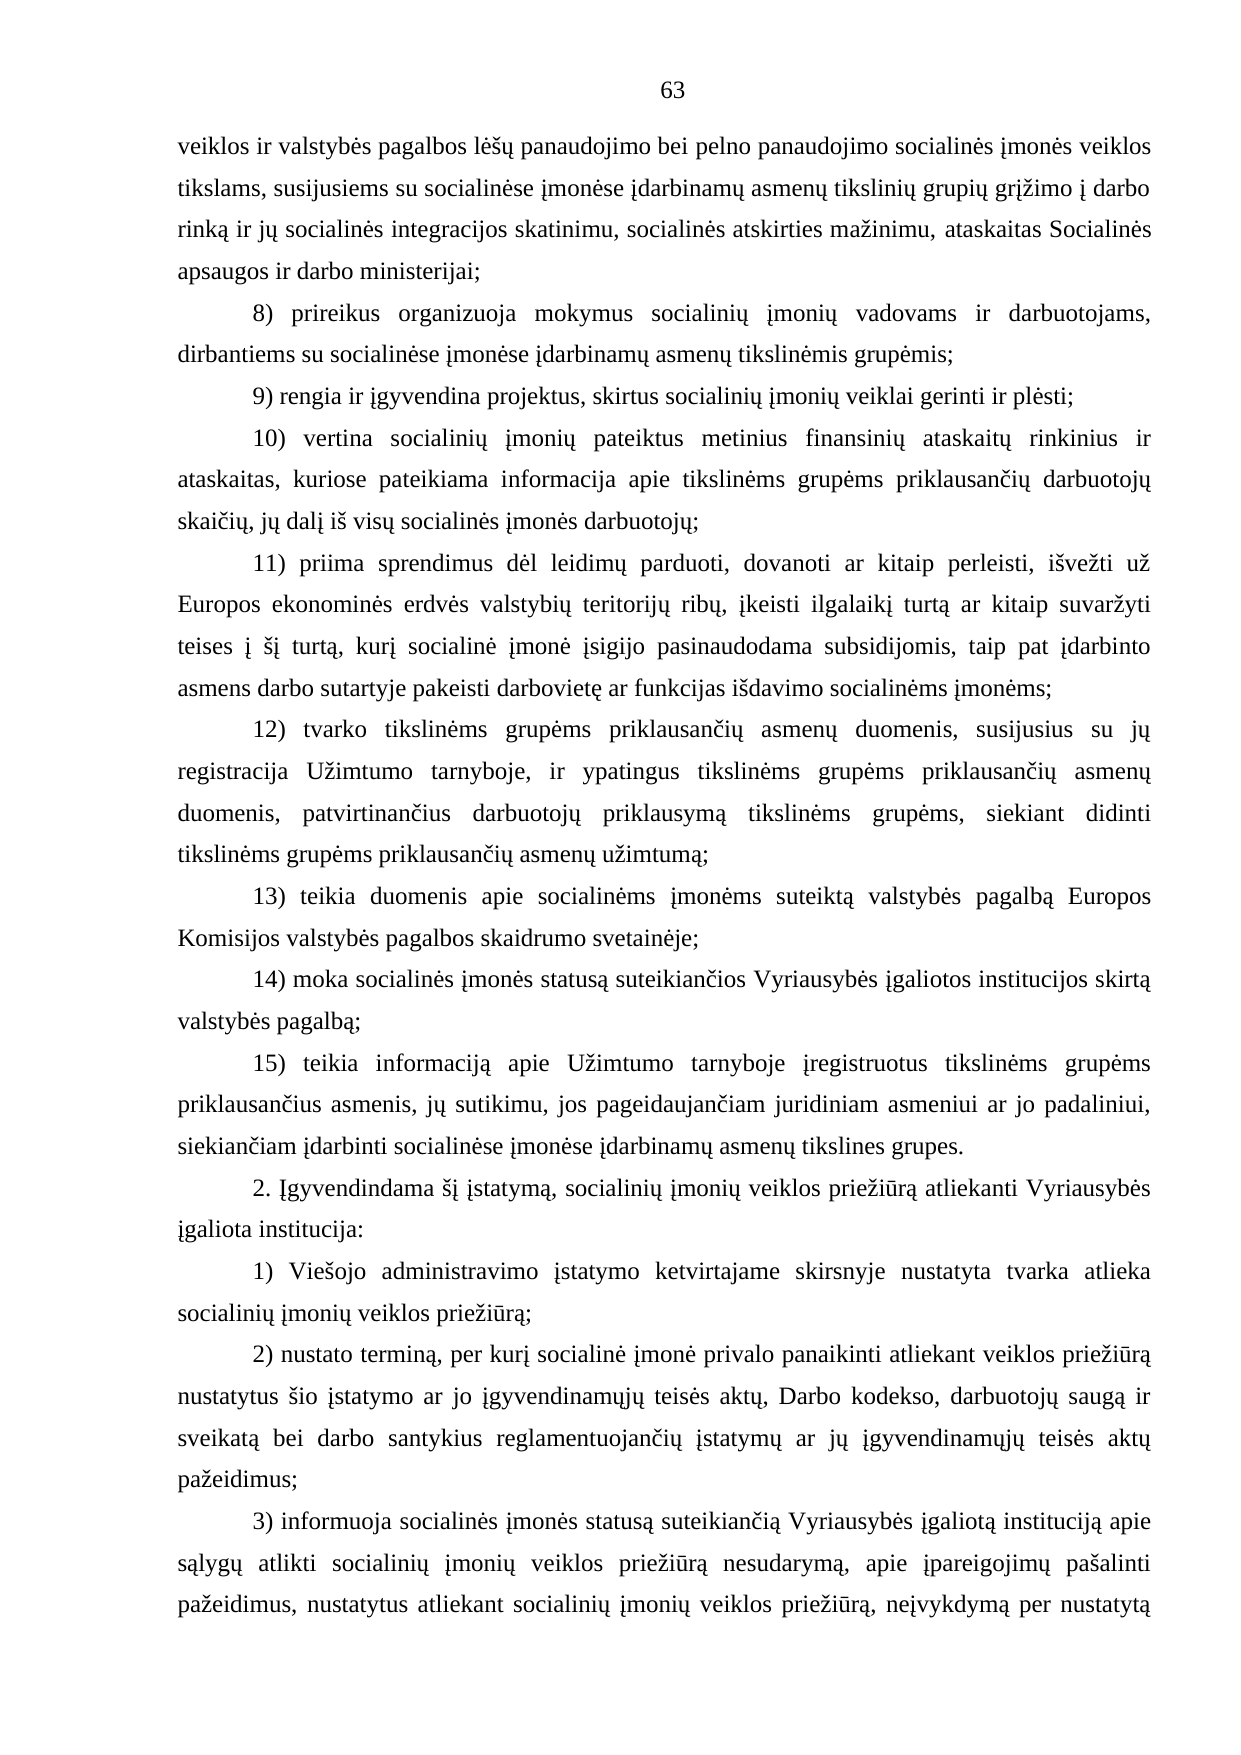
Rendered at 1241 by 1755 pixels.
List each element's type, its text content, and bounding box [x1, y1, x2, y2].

text 1) Viešojo administravimo įstatymo ketvirtajame skirsnyje nustatyta tvarka atlieka socialinių įmonių veiklos priežiūrą; [177, 1243, 1152, 1326]
text 3) informuoja socialinės įmonės statusą suteikiančią Vyriausybės įgaliotą instituciją apie sąlygų atlikti socialinių įmonių veiklos priežiūrą nesudarymą, apie įpareigojimų pašalinti pažeidimus, nustatytus atliekant socialinių įmonių veiklos priežiūrą, neįvykdymą per nustatytą [177, 1493, 1152, 1618]
text 12) tvarko tikslinėms grupėms priklausančių asmenų duomenis, susijusius su jų registracija Užimtumo tarnyboje, ir ypatingus tikslinėms grupėms priklausančių asmenų duomenis, patvirtinančius darbuotojų priklausymą tikslinėms grupėms, siekiant didinti tikslinėms grupėms priklausančių asmenų užimtumą; [177, 701, 1152, 868]
text 14) moka socialinės įmonės statusą suteikiančios Vyriausybės įgaliotos institucijos skirtą valstybės pagalbą; [177, 951, 1152, 1035]
text 2. Įgyvendindama šį įstatymą, socialinių įmonių veiklos priežiūrą atliekanti Vyriausybės įgaliota institucija: [177, 1160, 1152, 1243]
text 15) teikia informaciją apie Užimtumo tarnyboje įregistruotus tikslinėms grupėms priklausančius asmenis, jų sutikimu, jos pageidaujančiam juridiniam asmeniui ar jo padaliniui, siekiančiam įdarbinti socialinėse įmonėse įdarbinamų asmenų tikslines grupes. [177, 1035, 1152, 1160]
text 10) vertina socialinių įmonių pateiktus metinius finansinių ataskaitų rinkinius ir ataskaitas, kuriose pateikiama informacija apie tikslinėms grupėms priklausančių darbuotojų skaičių, jų dalį iš visų socialinės įmonės darbuotojų; [177, 410, 1152, 535]
text 2) nustato terminą, per kurį socialinė įmonė privalo panaikinti atliekant veiklos priežiūrą nustatytus šio įstatymo ar jo įgyvendinamųjų teisės aktų, Darbo kodekso, darbuotojų saugą ir sveikatą bei darbo santykius reglamentuojančių įstatymų ar jų įgyvendinamųjų teisės aktų pažeidimus; [177, 1326, 1152, 1493]
text veiklos ir valstybės pagalbos lėšų panaudojimo bei pelno panaudojimo socialinės įmonės veiklos tikslams, susijusiems su socialinėse įmonėse įdarbinamų asmenų tikslinių grupių grįžimo į darbo rinką ir jų socialinės integracijos skatinimu, socialinės atskirties mažinimu, ataskaitas Socialinės apsaugos ir darbo ministerijai; [177, 118, 1152, 285]
text 8) prireikus organizuoja mokymus socialinių įmonių vadovams ir darbuotojams, dirbantiems su socialinėse įmonėse įdarbinamų asmenų tikslinėmis grupėmis; [177, 285, 1152, 368]
text 13) teikia duomenis apie socialinėms įmonėms suteiktą valstybės pagalbą Europos Komisijos valstybės pagalbos skaidrumo svetainėje; [177, 868, 1152, 951]
text 11) priima sprendimus dėl leidimų parduoti, dovanoti ar kitaip perleisti, išvežti už Europos ekonominės erdvės valstybių teritorijų ribų, įkeisti ilgalaikį turtą ar kitaip suvaržyti teises į šį turtą, kurį socialinė įmonė įsigijo pasinaudodama subsidijomis, taip pat įdarbinto asmens darbo sutartyje pakeisti darbovietę ar funkcijas išdavimo socialinėms įmonėms; [177, 535, 1152, 701]
text 9) rengia ir įgyvendina projektus, skirtus socialinių įmonių veiklai gerinti ir plėsti; [177, 368, 1152, 410]
